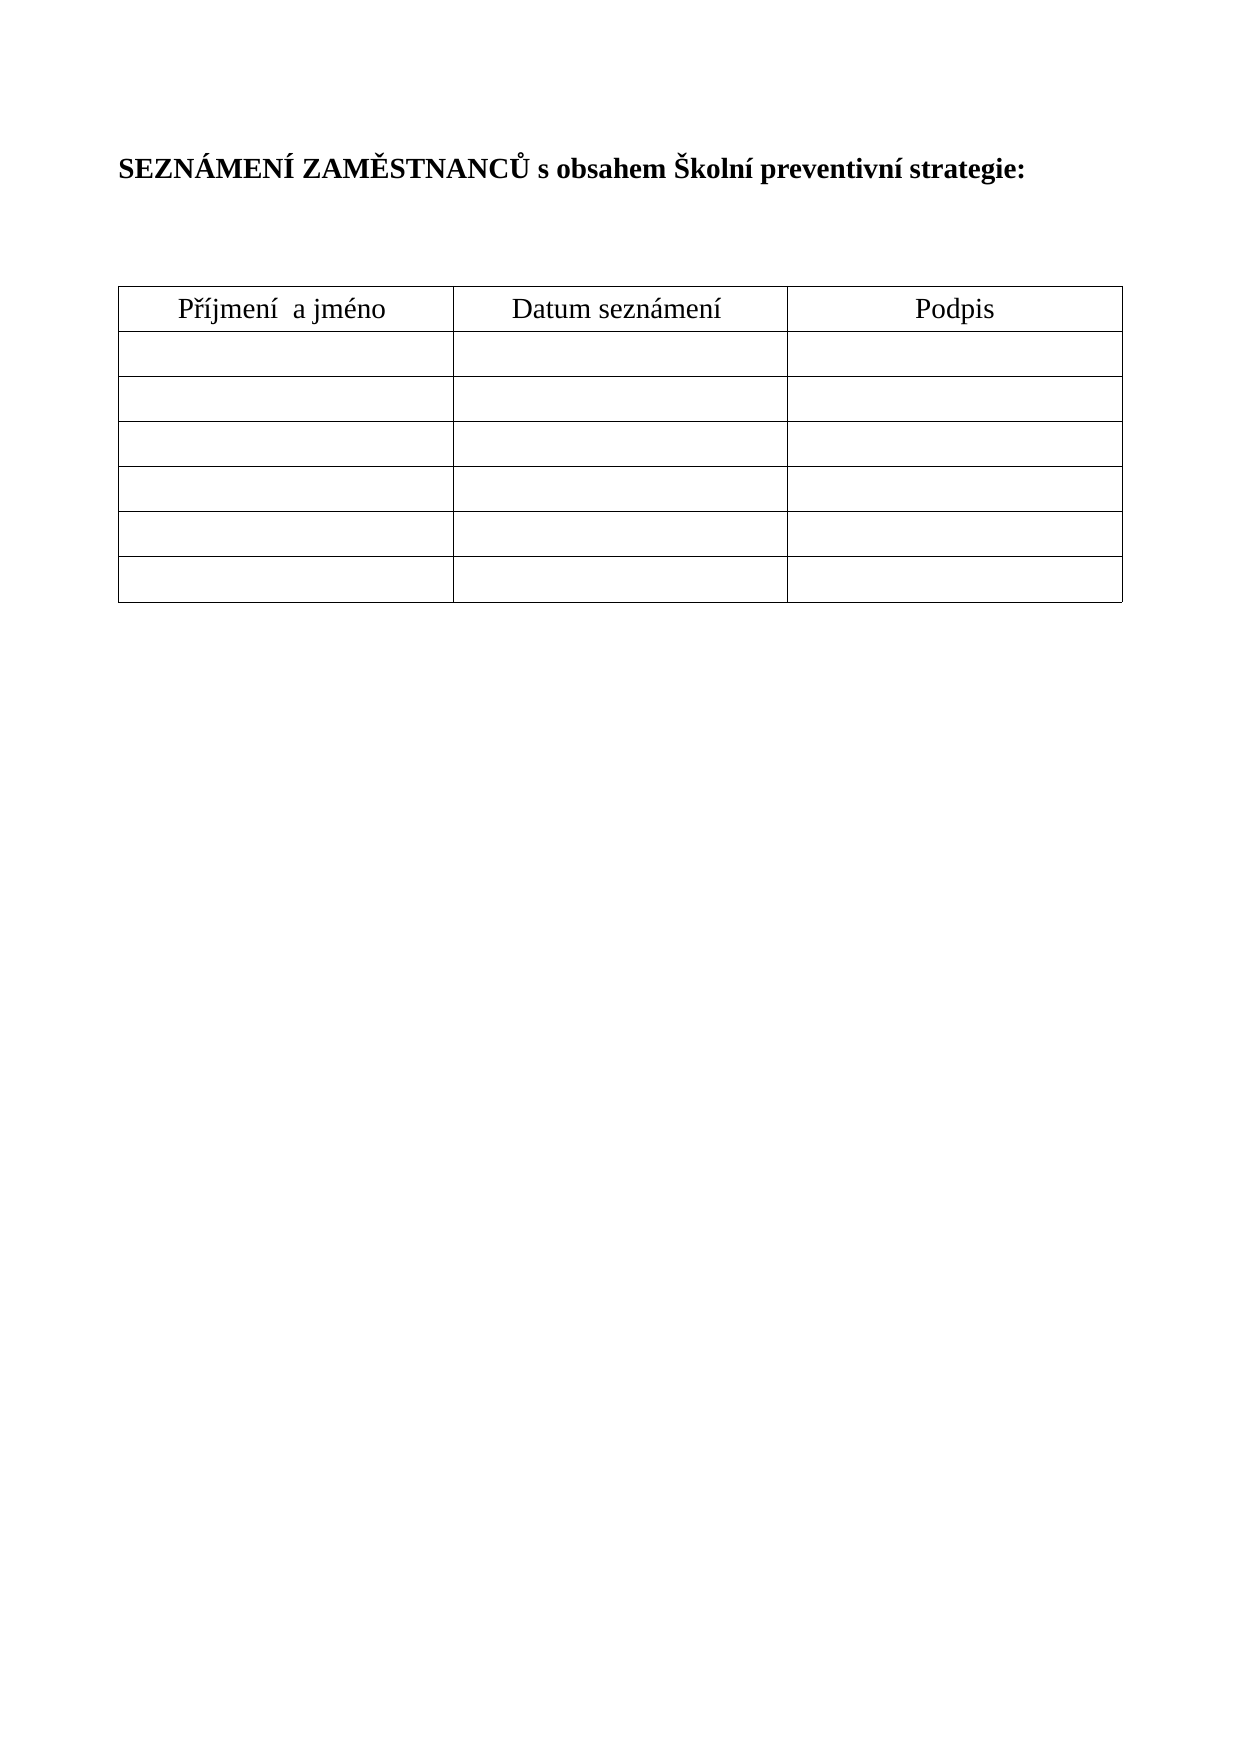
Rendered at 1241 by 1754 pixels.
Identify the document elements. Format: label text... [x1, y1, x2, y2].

table_cell [119, 377, 453, 421]
table_cell [454, 557, 787, 602]
text SEZNÁMENÍ ZAMĚSTNANCŮ s obsahem Školní preventivní strategie: [118, 152, 1122, 185]
table_cell [788, 557, 1122, 602]
table_header Příjmení a jméno [119, 287, 453, 331]
table_cell [119, 467, 453, 511]
table_cell [119, 422, 453, 466]
table_header Podpis [788, 287, 1122, 331]
table_cell [788, 467, 1122, 511]
table_cell [788, 512, 1122, 556]
table_cell [454, 422, 787, 466]
table_cell [454, 467, 787, 511]
table_cell [119, 512, 453, 556]
table_cell [788, 422, 1122, 466]
table_cell [119, 557, 453, 602]
table_cell [454, 377, 787, 421]
table_header Datum seznámení [454, 287, 787, 331]
table_cell [788, 332, 1122, 376]
table_cell [454, 512, 787, 556]
table_cell [788, 377, 1122, 421]
table_cell [454, 332, 787, 376]
table_cell [119, 332, 453, 376]
